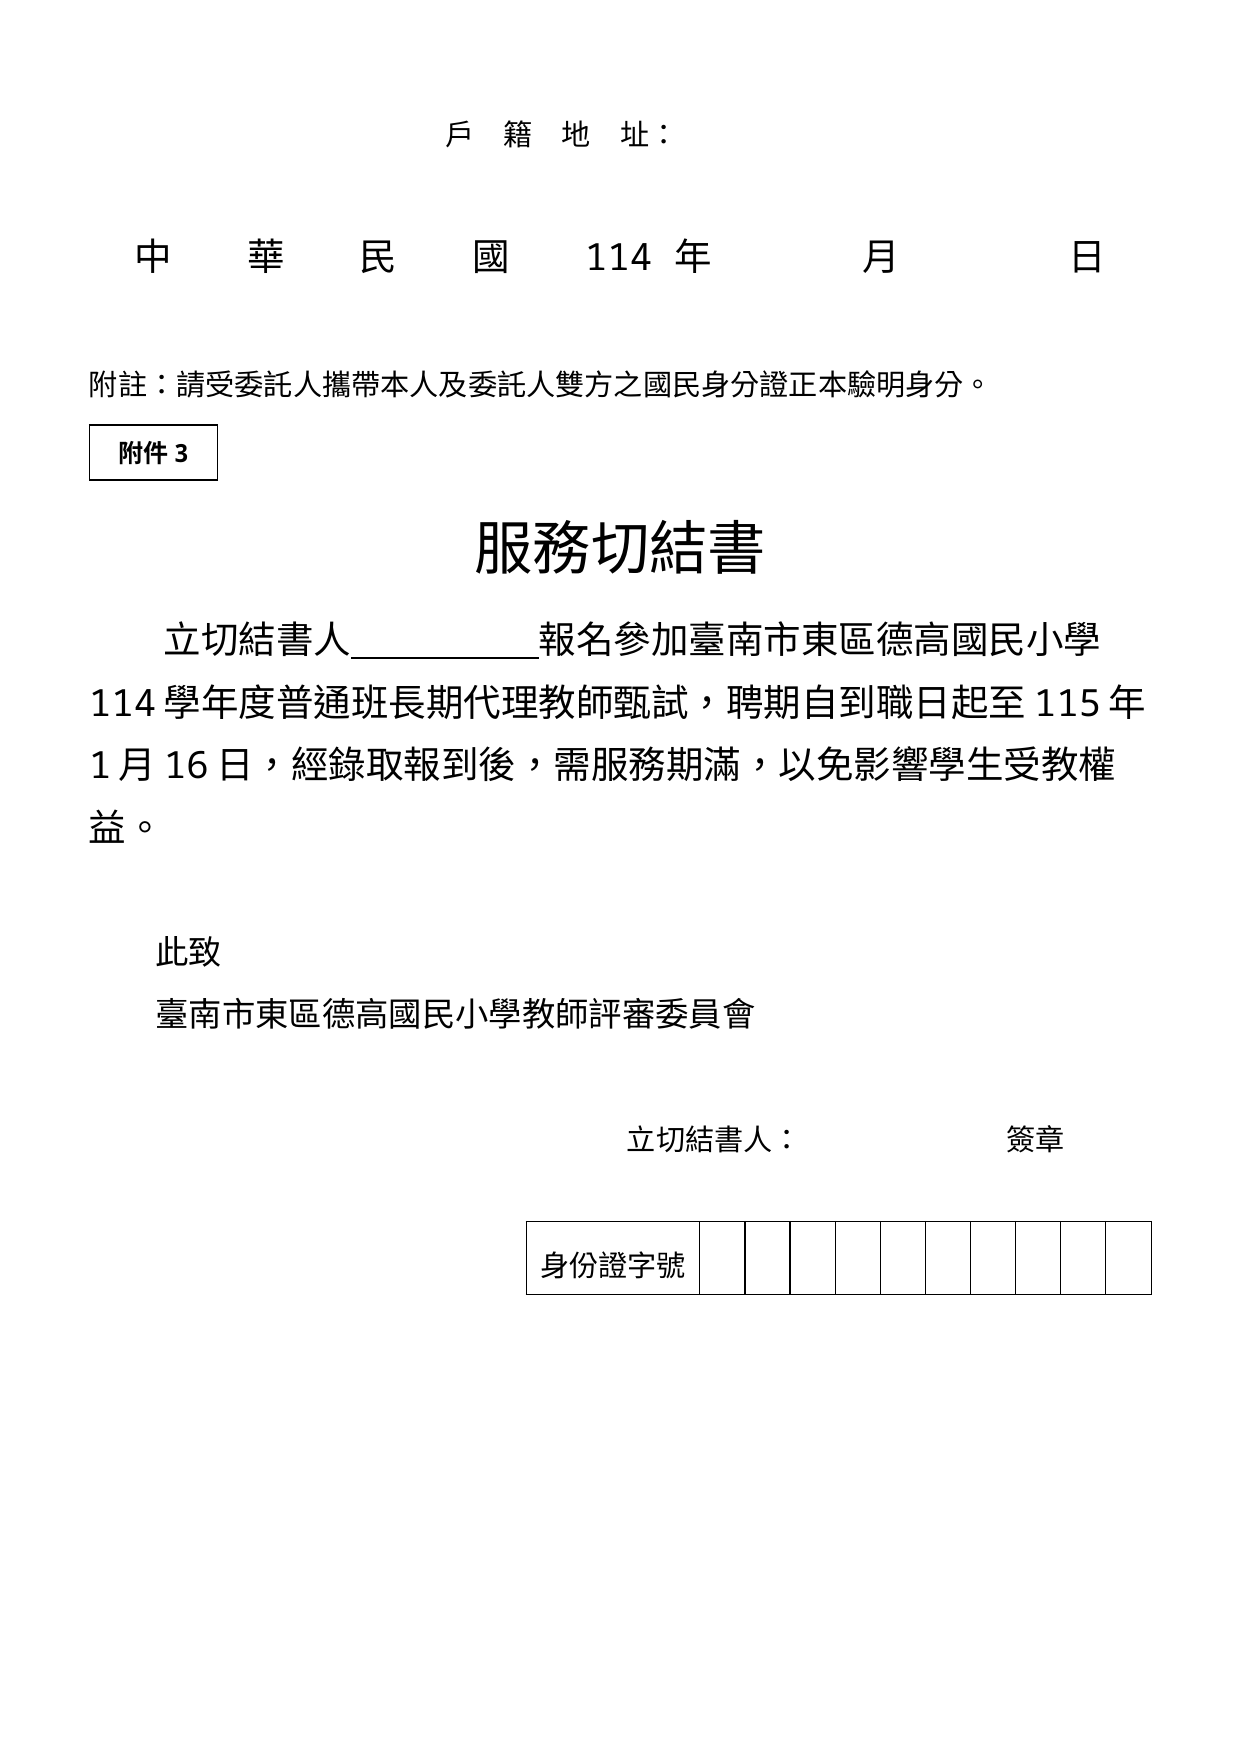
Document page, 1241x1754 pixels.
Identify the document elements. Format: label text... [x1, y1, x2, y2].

table_header [746, 1222, 789, 1294]
text 臺南市東區德高國民小學教師評審委員會 [89, 971, 1152, 1033]
text 服務切結書 [89, 471, 1152, 596]
table_header 身份證字號 [527, 1222, 699, 1294]
table_header [1016, 1222, 1060, 1294]
text 立切結書人 報名參加臺南市東區德高國民小學114學年度普通班長期代理教師甄試，聘期自到職日起至115年1月16日，經錄取報到後，需服務期滿，以免影響學生受教權益。 [89, 596, 1152, 846]
table_header [791, 1222, 835, 1294]
text 附件3 [105, 433, 202, 469]
text 中 華 民 國 114 年 月 日 [89, 221, 1152, 283]
text 立切結書人： 簽章 [89, 1096, 1064, 1158]
table_header [1106, 1222, 1151, 1294]
table_header [926, 1222, 970, 1294]
table_header [971, 1222, 1015, 1294]
table_header [1061, 1222, 1105, 1294]
table_header [700, 1222, 744, 1294]
table_header [836, 1222, 880, 1294]
table_header [881, 1222, 925, 1294]
text 戶 籍 地 址： [439, 96, 1152, 158]
text 此致 [89, 908, 1152, 971]
text 附註：請受委託人攜帶本人及委託人雙方之國民身分證正本驗明身分。 [89, 346, 1152, 408]
